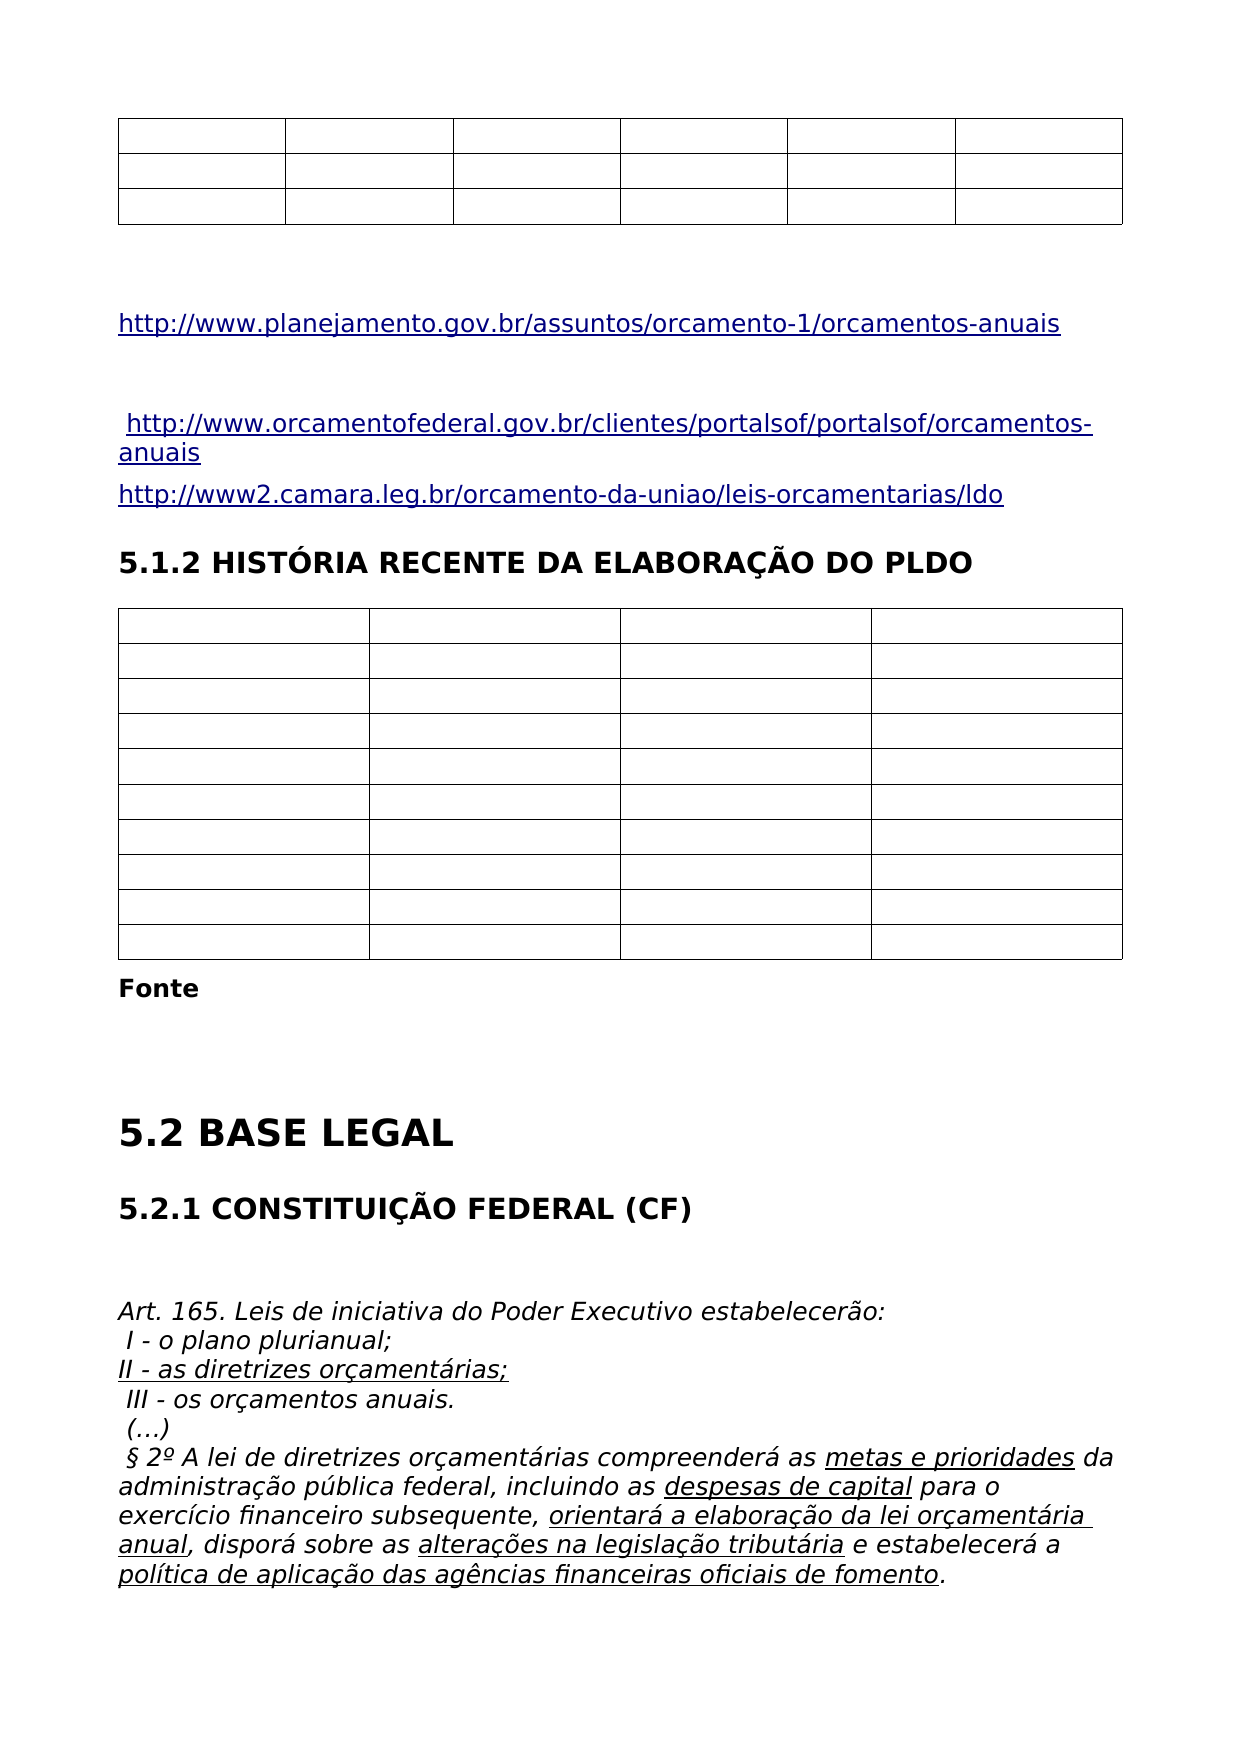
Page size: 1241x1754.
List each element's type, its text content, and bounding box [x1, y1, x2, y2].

subtitle 5.2 BASE LEGAL [118, 1111, 1122, 1155]
table_cell [621, 785, 871, 818]
table_cell [119, 154, 285, 188]
text http://www.planejamento.gov.br/assuntos/orcamento-1/orcamentos-anuais [118, 309, 1122, 338]
table_header [119, 609, 369, 643]
table_cell [872, 749, 1122, 783]
table_cell [119, 820, 369, 854]
table_cell [956, 154, 1122, 188]
table_cell [788, 154, 955, 188]
text http://www.orcamentofederal.gov.br/clientes/portalsof/portalsof/orcamentos-anuais [118, 351, 1122, 467]
table_cell [370, 785, 620, 818]
table_cell [621, 749, 871, 783]
table_cell [119, 749, 369, 783]
text Fonte [118, 974, 1122, 1003]
subtitle 5.1.2 HISTÓRIA RECENTE DA ELABORAÇÃO DO PLDO [118, 547, 1122, 581]
table_header [872, 609, 1122, 643]
text Art. 165. Leis de iniciativa do Poder Executivo estabelecerão: I - o plano plurianual; II - as diretrizes orçamentárias; III - os orçamentos anuais. (…) § 2º A lei de diretrizes orçamentárias compreenderá as metas e prioridades da administração pública federal, incluindo as despesas de capital para o exercício financeiro subsequente, orientará a elaboração da lei orçamentária anual, disporá sobre as alterações na legislação tributária e estabelecerá a política de aplicação das agências financeiras oficiais de fomento. [118, 1239, 1122, 1618]
table_cell [286, 154, 453, 188]
table_cell [454, 119, 620, 153]
table_cell [872, 890, 1122, 924]
table_cell [872, 820, 1122, 854]
table_cell [454, 154, 620, 188]
table_cell [119, 890, 369, 924]
table_cell [119, 855, 369, 889]
table_cell [621, 644, 871, 678]
table_cell [872, 679, 1122, 713]
table_cell [454, 189, 620, 223]
table_cell [119, 119, 285, 153]
table_cell [621, 820, 871, 854]
table_cell [621, 189, 787, 223]
table_cell [621, 119, 787, 153]
table_cell [872, 785, 1122, 818]
table_cell [621, 925, 871, 959]
table_cell [370, 855, 620, 889]
table_cell [621, 679, 871, 713]
table_cell [119, 785, 369, 818]
table_header [370, 609, 620, 643]
table_cell [872, 925, 1122, 959]
table_cell [370, 644, 620, 678]
table_cell [370, 890, 620, 924]
table_cell [621, 154, 787, 188]
table_cell [956, 189, 1122, 223]
table_cell [621, 714, 871, 748]
table_cell [621, 855, 871, 889]
table_cell [370, 925, 620, 959]
table_cell [370, 749, 620, 783]
table_cell [119, 189, 285, 223]
table_cell [286, 189, 453, 223]
table_cell [119, 679, 369, 713]
table_cell [872, 714, 1122, 748]
table_cell [370, 714, 620, 748]
table_cell [119, 644, 369, 678]
text http://www2.camara.leg.br/orcamento-da-uniao/leis-orcamentarias/ldo [118, 480, 1122, 509]
table_cell [119, 925, 369, 959]
table_cell [872, 855, 1122, 889]
table_cell [119, 714, 369, 748]
table_cell [788, 189, 955, 223]
table_cell [370, 820, 620, 854]
subtitle 5.2.1 CONSTITUIÇÃO FEDERAL (CF) [118, 1192, 1122, 1226]
table_cell [370, 679, 620, 713]
table_cell [788, 119, 955, 153]
table_cell [286, 119, 453, 153]
table_cell [956, 119, 1122, 153]
table_cell [621, 890, 871, 924]
table_header [621, 609, 871, 643]
table_cell [872, 644, 1122, 678]
